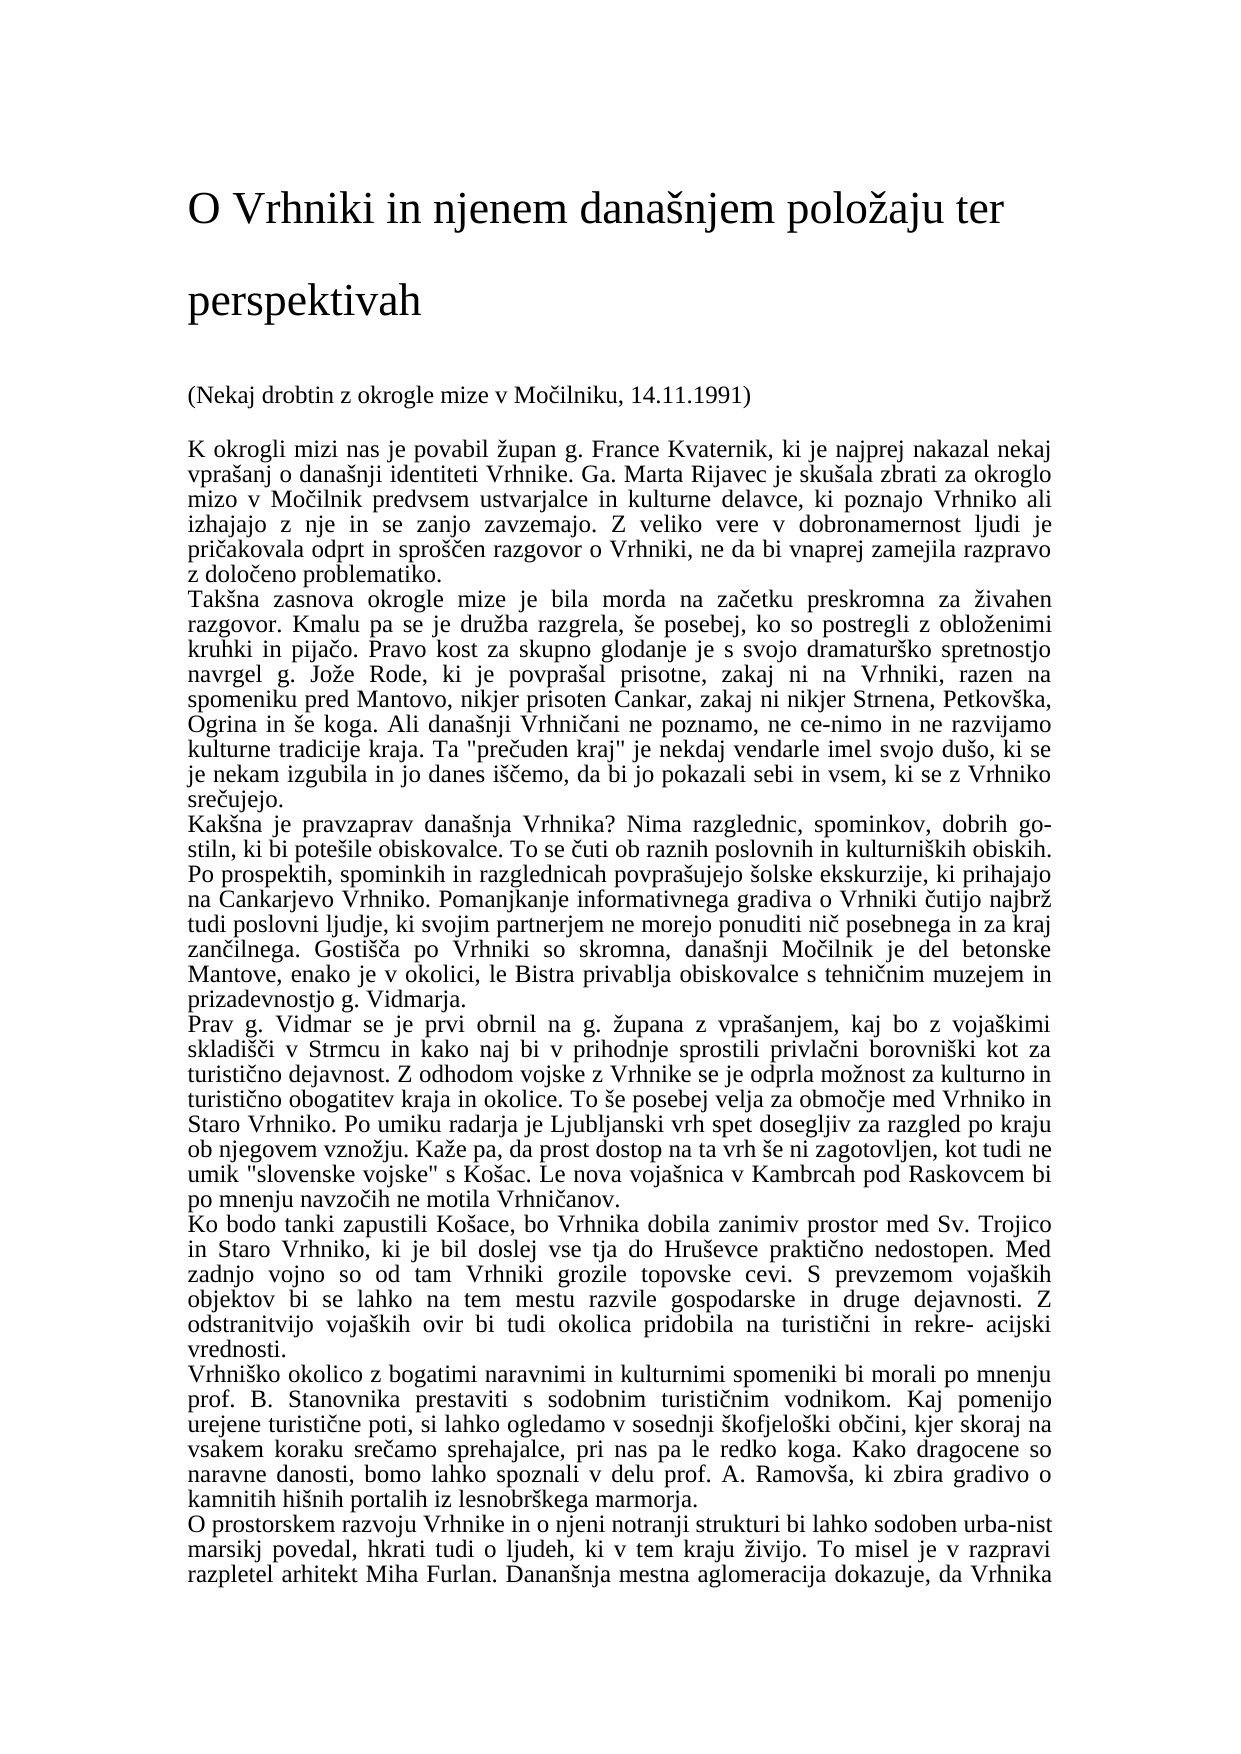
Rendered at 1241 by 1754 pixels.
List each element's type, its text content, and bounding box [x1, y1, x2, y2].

text Takšna zasnova okrogle mize je bila morda na začetku preskromna za živahen razgovor. Kmalu pa se je družba razgrela, še posebej, ko so postregli z obloženimi kruhki in pijačo. Pravo kost za skupno glodanje je s svojo dramaturško spretnostjo navrgel g. Jože Rode, ki je povprašal prisotne, zakaj ni na Vrhniki, razen na spomeniku pred Mantovo, nikjer prisoten Cankar, zakaj ni nikjer Strnena, Petkovška, Ogrina in še koga. Ali današnji Vrhničani ne poznamo, ne ce-nimo in ne razvijamo kulturne tradicije kraja. Ta "prečuden kraj" je nekdaj vendarle imel svojo dušo, ki se je nekam izgubila in jo danes iščemo, da bi jo pokazali sebi in vsem, ki se z Vrhniko srečujejo. [187, 587, 1053, 812]
text O prostorskem razvoju Vrhnike in o njeni notranji strukturi bi lahko sodoben urba-nist marsikj povedal, hkrati tudi o ljudeh, ki v tem kraju živijo. To misel je v razpravi razpletel arhitekt Miha Furlan. Dananšnja mestna aglomeracija dokazuje, da Vrhnika [187, 1512, 1053, 1587]
text Ko bodo tanki zapustili Košace, bo Vrhnika dobila zanimiv prostor med Sv. Trojico in Staro Vrhniko, ki je bil doslej vse tja do Hruševce praktično nedostopen. Med zadnjo vojno so od tam Vrhniki grozile topovske cevi. S prevzemom vojaških objektov bi se lahko na tem mestu razvile gospodarske in druge dejavnosti. Z odstranitvijo vojaških ovir bi tudi okolica pridobila na turistični in rekre- acijski vrednosti. [187, 1212, 1053, 1362]
text Vrhniško okolico z bogatimi naravnimi in kulturnimi spomeniki bi morali po mnenju prof. B. Stanovnika prestaviti s sodobnim turističnim vodnikom. Kaj pomenijo urejene turistične poti, si lahko ogledamo v sosednji škofjeloški občini, kjer skoraj na vsakem koraku srečamo sprehajalce, pri nas pa le redko koga. Kako dragocene so naravne danosti, bomo lahko spoznali v delu prof. A. Ramovša, ki zbira gradivo o kamnitih hišnih portalih iz lesnobrškega marmorja. [187, 1362, 1053, 1512]
text Prav g. Vidmar se je prvi obrnil na g. župana z vprašanjem, kaj bo z vojaškimi skladišči v Strmcu in kako naj bi v prihodnje sprostili privlačni borovniški kot za turistično dejavnost. Z odhodom vojske z Vrhnike se je odprla možnost za kulturno in turistično obogatitev kraja in okolice. To še posebej velja za območje med Vrhniko in Staro Vrhniko. Po umiku radarja je Ljubljanski vrh spet dosegljiv za razgled po kraju ob njegovem vznožju. Kaže pa, da prost dostop na ta vrh še ni zagotovljen, kot tudi ne umik "slovenske vojske" s Košac. Le nova vojašnica v Kambrcah pod Raskovcem bi po mnenju navzočih ne motila Vrhničanov. [187, 1012, 1053, 1212]
text O Vrhniki in njenem današnjem položaju ter perspektivah [187, 150, 1053, 333]
text K okrogli mizi nas je povabil župan g. France Kvaternik, ki je najprej nakazal nekaj vprašanj o današnji identiteti Vrhnike. Ga. Marta Rijavec je skušala zbrati za okroglo mizo v Močilnik predvsem ustvarjalce in kulturne delavce, ki poznajo Vrhniko ali izhajajo z nje in se zanjo zavzemajo. Z veliko vere v dobronamernost ljudi je pričakovala odprt in sproščen razgovor o Vrhniki, ne da bi vnaprej zamejila razpravo z določeno problematiko. [187, 437, 1053, 587]
text (Nekaj drobtin z okrogle mize v Močilniku, 14.11.1991) [187, 383, 1053, 408]
text Kakšna je pravzaprav današnja Vrhnika? Nima razglednic, spominkov, dobrih go-stiln, ki bi potešile obiskovalce. To se čuti ob raznih poslovnih in kulturniških obiskih. Po prospektih, spominkih in razglednicah povprašujejo šolske ekskurzije, ki prihajajo na Cankarjevo Vrhniko. Pomanjkanje informativnega gradiva o Vrhniki čutijo najbrž tudi poslovni ljudje, ki svojim partnerjem ne morejo ponuditi nič posebnega in za kraj zančilnega. Gostišča po Vrhniki so skromna, današnji Močilnik je del betonske Mantove, enako je v okolici, le Bistra privablja obiskovalce s tehničnim muzejem in prizadevnostjo g. Vidmarja. [187, 812, 1053, 1012]
